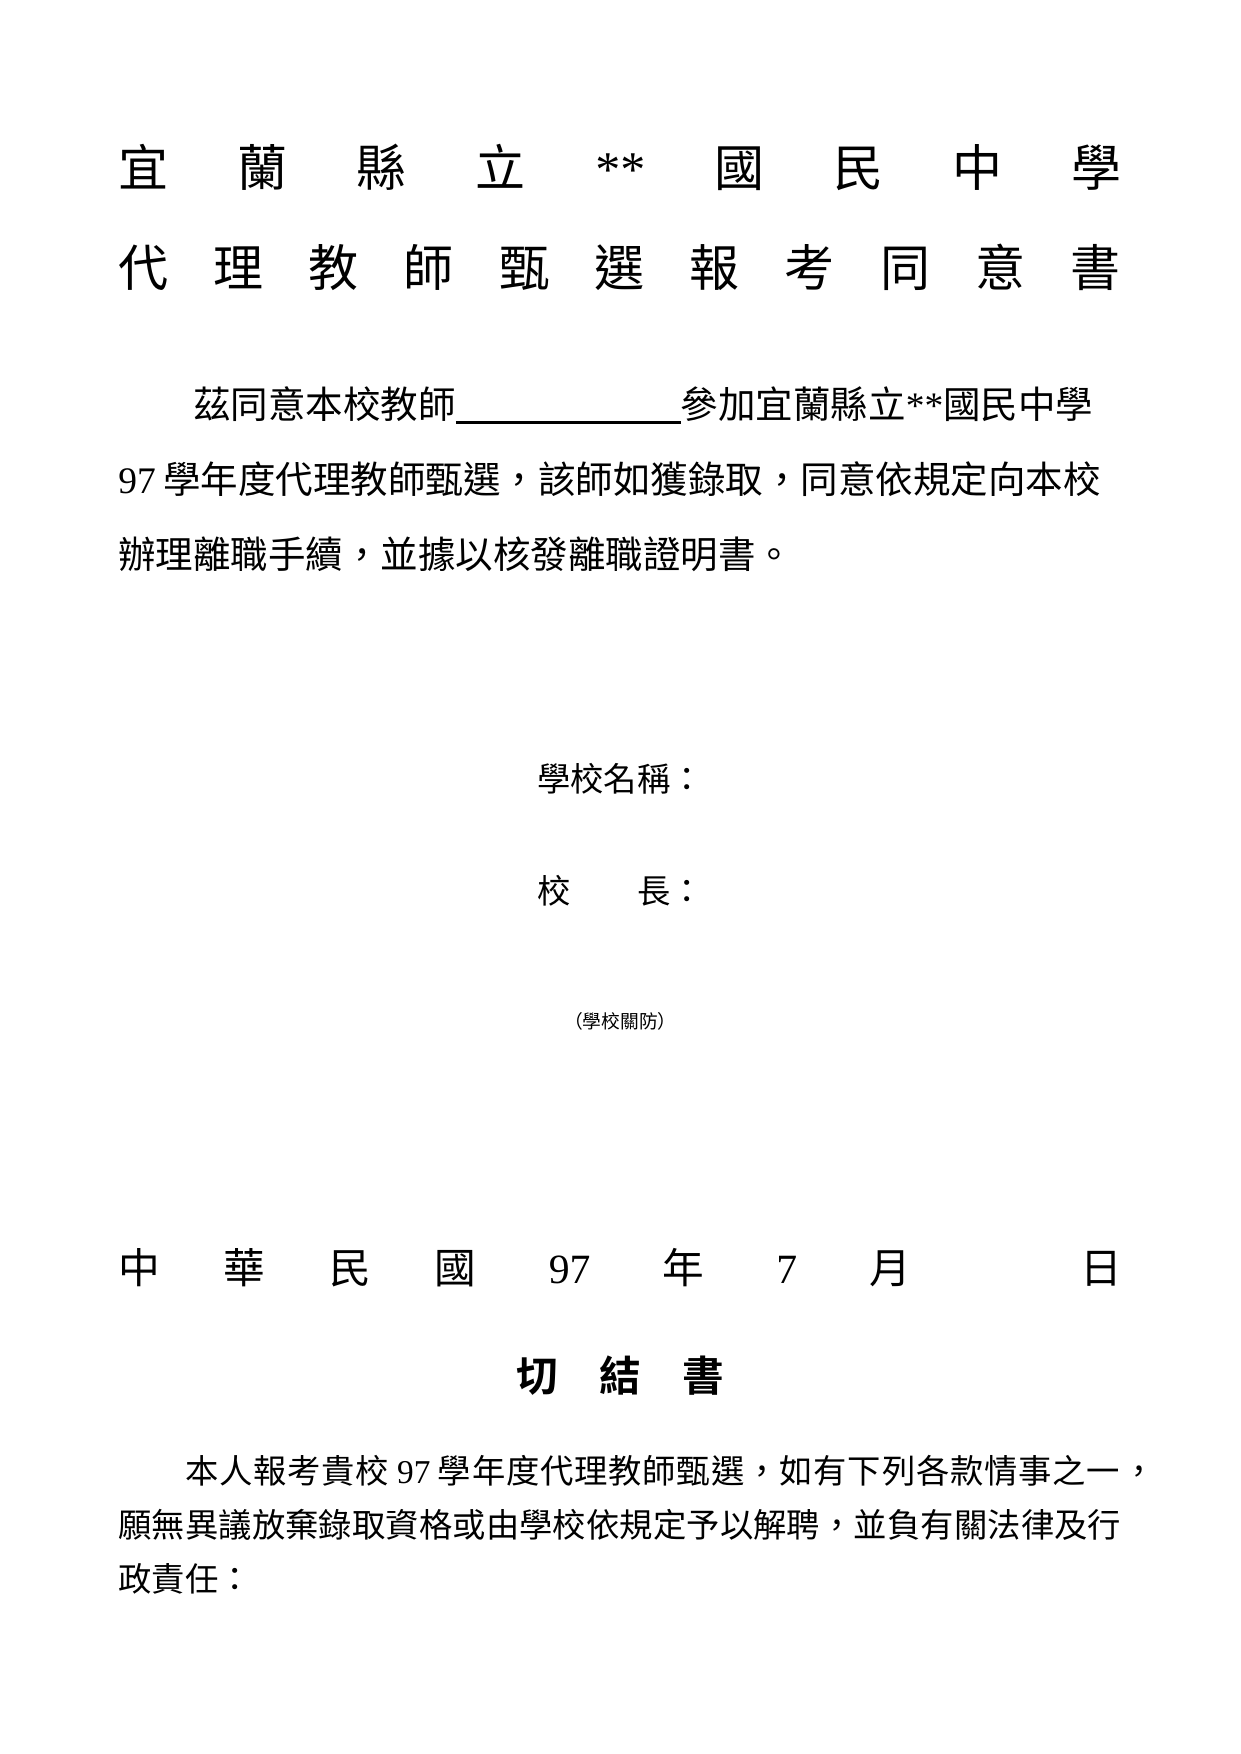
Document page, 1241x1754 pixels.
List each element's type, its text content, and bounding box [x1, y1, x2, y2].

text （學校關防） [118, 1002, 1122, 1039]
text 代理教師甄選報考同意書 [118, 227, 1122, 302]
text 切 結 書 [118, 1348, 1122, 1403]
text 茲同意本校教師 參加宜蘭縣立**國民中學97學年度代理教師甄選，該師如獲錄取，同意依規定向本校辦理離職手續，並據以核發離職證明書。 [118, 364, 1122, 589]
text 校 長： [118, 852, 1122, 927]
text 中華民國97年7月 日 [118, 1240, 1122, 1294]
text 學校名稱： [118, 739, 1122, 814]
text 宜蘭縣立**國民中學 [118, 127, 1122, 202]
text 本人報考貴校97學年度代理教師甄選，如有下列各款情事之一，願無異議放棄錄取資格或由學校依規定予以解聘，並負有關法律及行政責任： [118, 1440, 1122, 1603]
